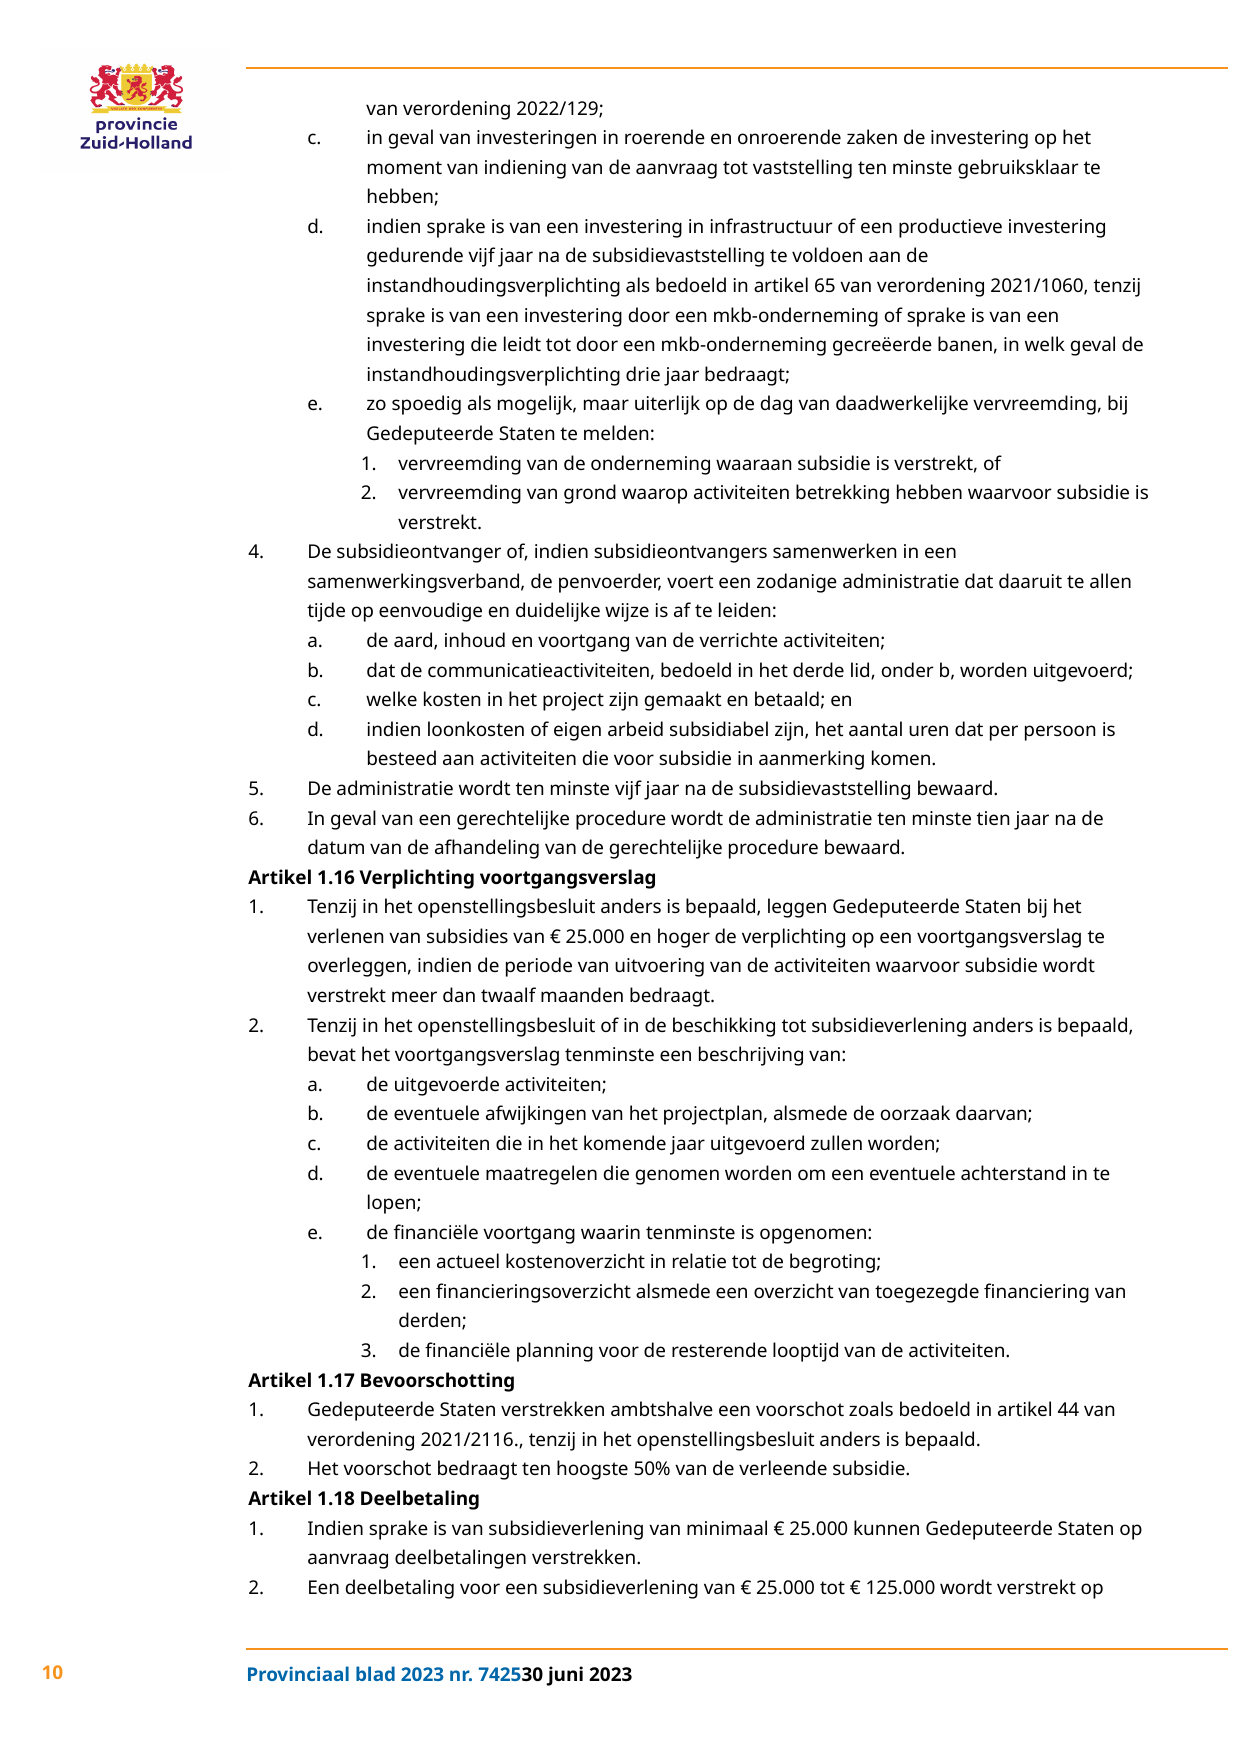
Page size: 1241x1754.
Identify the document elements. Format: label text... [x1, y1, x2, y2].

list de eventuele maatregelen die genomen worden om een eventuele achterstand in te lopen; [307, 1160, 1152, 1215]
list Tenzij in het openstellingsbesluit anders is bepaald, leggen Gedeputeerde Staten bij het verlenen van subsidies van € 25.000 en hoger de verplichting op een voortgangsverslag te overleggen, indien de periode van uitvoering van de activiteiten waarvoor subsidie wordt verstrekt meer dan twaalf maanden bedraagt. [248, 893, 1152, 1008]
list de uitgevoerde activiteiten; [307, 1071, 1152, 1097]
list indien sprake is van een investering in infrastructuur of een productieve investering gedurende vijf jaar na de subsidievaststelling te voldoen aan de instandhoudingsverplichting als bedoeld in artikel 65 van verordening 2021/1060, tenzij sprake is van een investering door een mkb-onderneming of sprake is van een investering die leidt tot door een mkb-onderneming gecreëerde banen, in welk geval de instandhoudingsverplichting drie jaar bedraagt; [307, 213, 1152, 387]
list een financieringsoverzicht alsmede een overzicht van toegezegde financiering van derden; [361, 1278, 1152, 1333]
list de financiële voortgang waarin tenminste is opgenomen: [307, 1219, 1152, 1245]
list Gedeputeerde Staten verstrekken ambtshalve een voorschot zoals bedoeld in artikel 44 van verordening 2021/2116., tenzij in het openstellingsbesluit anders is bepaald. [248, 1396, 1152, 1452]
list vervreemding van de onderneming waaraan subsidie is verstrekt, of [361, 450, 1152, 476]
list in geval van investeringen in roerende en onroerende zaken de investering op het moment van indiening van de aanvraag tot vaststelling ten minste gebruiksklaar te hebben; [307, 124, 1152, 209]
list van verordening 2022/129; [307, 95, 1152, 121]
list de eventuele afwijkingen van het projectplan, alsmede de oorzaak daarvan; [307, 1101, 1152, 1126]
text Artikel 1.16 Verplichting voortgangsverslag [248, 864, 1152, 890]
list welke kosten in het project zijn gemaakt en betaald; en [307, 686, 1152, 712]
text Artikel 1.17 Bevoorschotting [248, 1367, 1152, 1393]
list dat de communicatieactiviteiten, bedoeld in het derde lid, onder b, worden uitgevoerd; [307, 657, 1152, 683]
list De administratie wordt ten minste vijf jaar na de subsidievaststelling bewaard. [248, 775, 1152, 801]
list zo spoedig als mogelijk, maar uiterlijk op de dag van daadwerkelijke vervreemding, bij Gedeputeerde Staten te melden: [307, 391, 1152, 446]
list Een deelbetaling voor een subsidieverlening van € 25.000 tot € 125.000 wordt verstrekt op [248, 1574, 1152, 1600]
text Artikel 1.18 Deelbetaling [248, 1485, 1152, 1511]
list Indien sprake is van subsidieverlening van minimaal € 25.000 kunnen Gedeputeerde Staten op aanvraag deelbetalingen verstrekken. [248, 1515, 1152, 1570]
list de financiële planning voor de resterende looptijd van de activiteiten. [361, 1337, 1152, 1363]
list Het voorschot bedraagt ten hoogste 50% van de verleende subsidie. [248, 1456, 1152, 1481]
list De subsidieontvanger of, indien subsidieontvangers samenwerken in een samenwerkingsverband, de penvoerder, voert een zodanige administratie dat daaruit te allen tijde op eenvoudige en duidelijke wijze is af te leiden: [248, 538, 1152, 623]
list een actueel kostenoverzicht in relatie tot de begroting; [361, 1248, 1152, 1274]
list In geval van een gerechtelijke procedure wordt de administratie ten minste tien jaar na de datum van de afhandeling van de gerechtelijke procedure bewaard. [248, 805, 1152, 860]
list de activiteiten die in het komende jaar uitgevoerd zullen worden; [307, 1130, 1152, 1156]
picture [41, 47, 231, 172]
list vervreemding van grond waarop activiteiten betrekking hebben waarvoor subsidie is verstrekt. [361, 479, 1152, 535]
list Tenzij in het openstellingsbesluit of in de beschikking tot subsidieverlening anders is bepaald, bevat het voortgangsverslag tenminste een beschrijving van: [248, 1012, 1152, 1067]
list de aard, inhoud en voortgang van de verrichte activiteiten; [307, 627, 1152, 653]
list indien loonkosten of eigen arbeid subsidiabel zijn, het aantal uren dat per persoon is besteed aan activiteiten die voor subsidie in aanmerking komen. [307, 716, 1152, 771]
